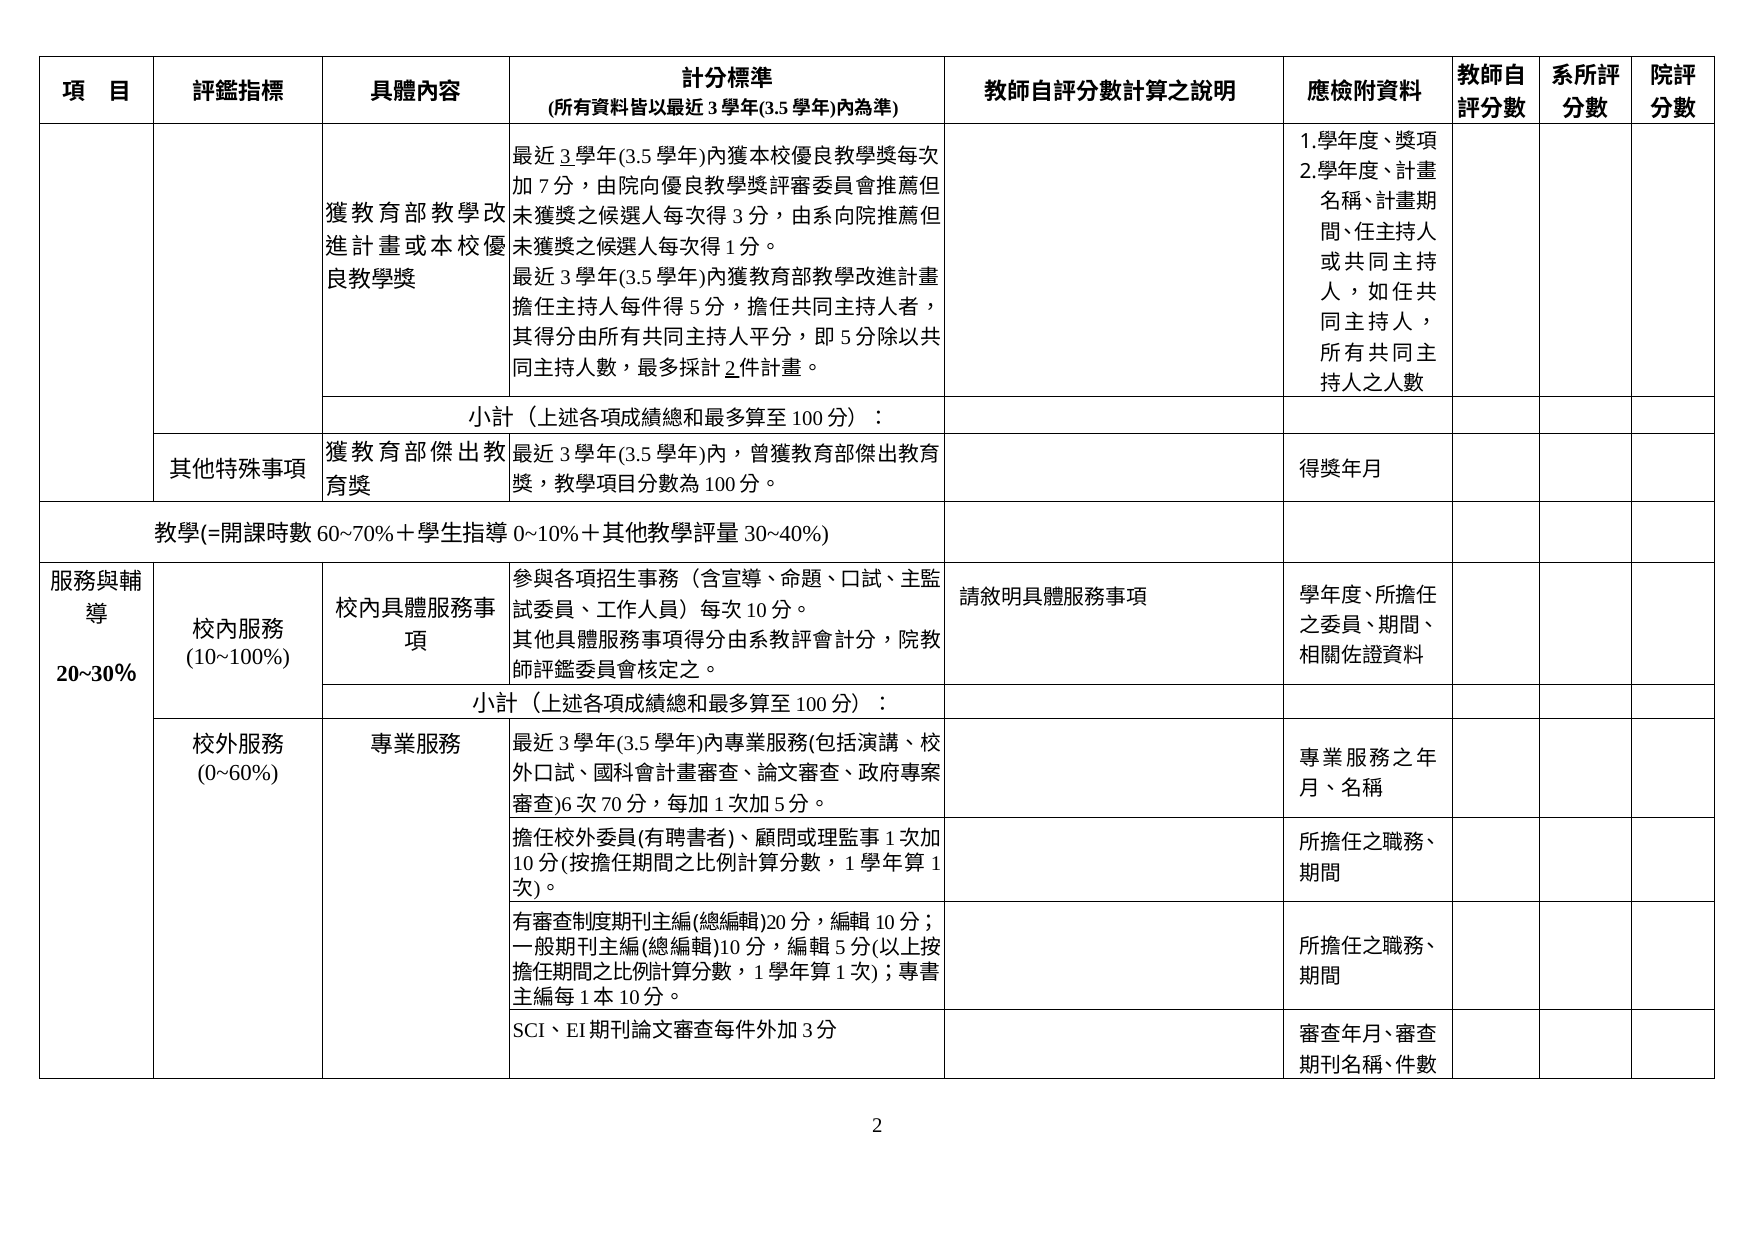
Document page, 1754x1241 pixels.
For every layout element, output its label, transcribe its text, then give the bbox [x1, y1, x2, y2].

table_cell 學年度、所擔任之委員、期間、 相關佐證資料 [1284, 563, 1452, 683]
table_cell 有審查制度期刊主編(總編輯)20分，編輯10分；一般期刊主編(總編輯)10分，編輯5分(以上按擔任期間之比例計算分數，1學年算1次)；專書主編每1本10分。 [510, 902, 944, 1009]
table_cell 審查年月、審查期刊名稱、件數 [1284, 1010, 1452, 1078]
table_cell 校內服務 (10~100%) [154, 563, 322, 718]
table_cell [1632, 719, 1714, 817]
table_header 系所評分數 [1540, 57, 1631, 123]
table_cell 校內具體服務事項 [323, 563, 509, 683]
table_cell [1540, 1010, 1631, 1078]
table_cell [1284, 397, 1452, 433]
table_cell [1453, 685, 1539, 718]
table_cell 所擔任之職務、期間 [1284, 818, 1452, 901]
table_cell [1632, 124, 1714, 396]
table_cell [945, 124, 1283, 396]
table_cell 專業服務之年月、名稱 [1284, 719, 1452, 817]
table_cell 擔任校外委員(有聘書者)、顧問或理監事1次加10分(按擔任期間之比例計算分數，1學年算1次)。 [510, 818, 944, 901]
table_cell 小計（上述各項成績總和最多算至100分）： [323, 397, 944, 433]
table_cell [945, 685, 1283, 718]
table_cell 小計（上述各項成績總和最多算至100分）： [323, 685, 944, 718]
table_cell [1540, 685, 1631, 718]
table_cell [1453, 719, 1539, 817]
table_cell [154, 124, 322, 433]
table_header 應檢附資料 [1284, 57, 1452, 123]
table_cell [1632, 434, 1714, 501]
table_cell 教學(=開課時數60~70%＋學生指導0~10%＋其他教學評量30~40%) [40, 502, 944, 562]
table_header 具體內容 [323, 57, 509, 123]
table_cell [1540, 434, 1631, 501]
table_header 教師自評分數 [1453, 57, 1539, 123]
table_cell [1284, 685, 1452, 718]
table_cell [1453, 124, 1539, 396]
table_cell [1453, 818, 1539, 901]
table_cell [1632, 818, 1714, 901]
table_cell [945, 902, 1283, 1009]
table_header 教師自評分數計算之說明 [945, 57, 1283, 123]
table_cell [945, 502, 1283, 562]
table_cell [1540, 719, 1631, 817]
table_header 項 目 [40, 57, 153, 123]
table_cell [1540, 563, 1631, 683]
table_cell [1453, 397, 1539, 433]
table_cell 最近3學年(3.5學年)內，曾獲教育部傑出教育獎，教學項目分數為100分。 [510, 434, 944, 501]
table_cell [1453, 1010, 1539, 1078]
table_cell [1540, 902, 1631, 1009]
table_cell [1453, 502, 1539, 562]
table_cell [1540, 502, 1631, 562]
table_cell [945, 719, 1283, 817]
table_cell [1632, 902, 1714, 1009]
table_cell 最近3學年(3.5學年)內專業服務(包括演講、校外口試、國科會計畫審查、論文審查、政府專案審查)6次70分，每加1次加5分。 [510, 719, 944, 817]
table_cell [1453, 563, 1539, 683]
table_cell [1632, 397, 1714, 433]
table_cell [1632, 502, 1714, 562]
table_cell [1632, 1010, 1714, 1078]
table_cell 專業服務 [323, 719, 509, 1078]
table_cell [945, 434, 1283, 501]
table_cell 參與各項招生事務（含宣導、命題、口試、主監試委員、工作人員）每次10分。 其他具體服務事項得分由系教評會計分，院教師評鑑委員會核定之。 [510, 563, 944, 683]
table_cell [1632, 563, 1714, 683]
table_cell 請敘明具體服務事項 [945, 563, 1283, 683]
table_cell 1.學年度、獎項 2.學年度、計畫名稱、計畫期間、任主持人或共同主持人，如任共同主持人，所有共同主持人之人數 [1284, 124, 1452, 396]
table_cell 所擔任之職務、期間 [1284, 902, 1452, 1009]
table_cell [40, 124, 153, 501]
table_cell [945, 818, 1283, 901]
table_cell [1540, 124, 1631, 396]
table_cell 校外服務(0~60%) [154, 719, 322, 1078]
table_header 計分標準 (所有資料皆以最近3學年(3.5學年)內為準) [510, 57, 944, 123]
table_cell 獲教育部傑出教育獎 [323, 434, 509, 501]
table_header 院評分數 [1632, 57, 1714, 123]
table_cell 服務與輔導 20~30％ [40, 563, 153, 1078]
table_cell 其他特殊事項 [154, 434, 322, 501]
table_cell 獲教育部教學改進計畫或本校優良教學獎 [323, 124, 509, 396]
table_cell [1540, 818, 1631, 901]
table_cell [945, 397, 1283, 433]
table_cell [1453, 902, 1539, 1009]
table_header 評鑑指標 [154, 57, 322, 123]
table_cell 最近3學年(3.5學年)內獲本校優良教學獎每次加7分，由院向優良教學獎評審委員會推薦但未獲獎之候選人每次得3分，由系向院推薦但未獲獎之候選人每次得1分。 最近3學年(3.5學年)內獲教育部教學改進計畫擔任主持人每件得5分，擔任共同主持人者，其得分由所有共同主持人平分，即5分除以共同主持人數，最多採計2件計畫。 [510, 124, 944, 396]
table_cell [1284, 502, 1452, 562]
table_cell SCI、EI期刊論文審查每件外加3分 [510, 1010, 944, 1078]
table_cell 得獎年月 [1284, 434, 1452, 501]
table_cell [1540, 397, 1631, 433]
table_cell [1632, 685, 1714, 718]
table_cell [945, 1010, 1283, 1078]
table_cell [1453, 434, 1539, 501]
